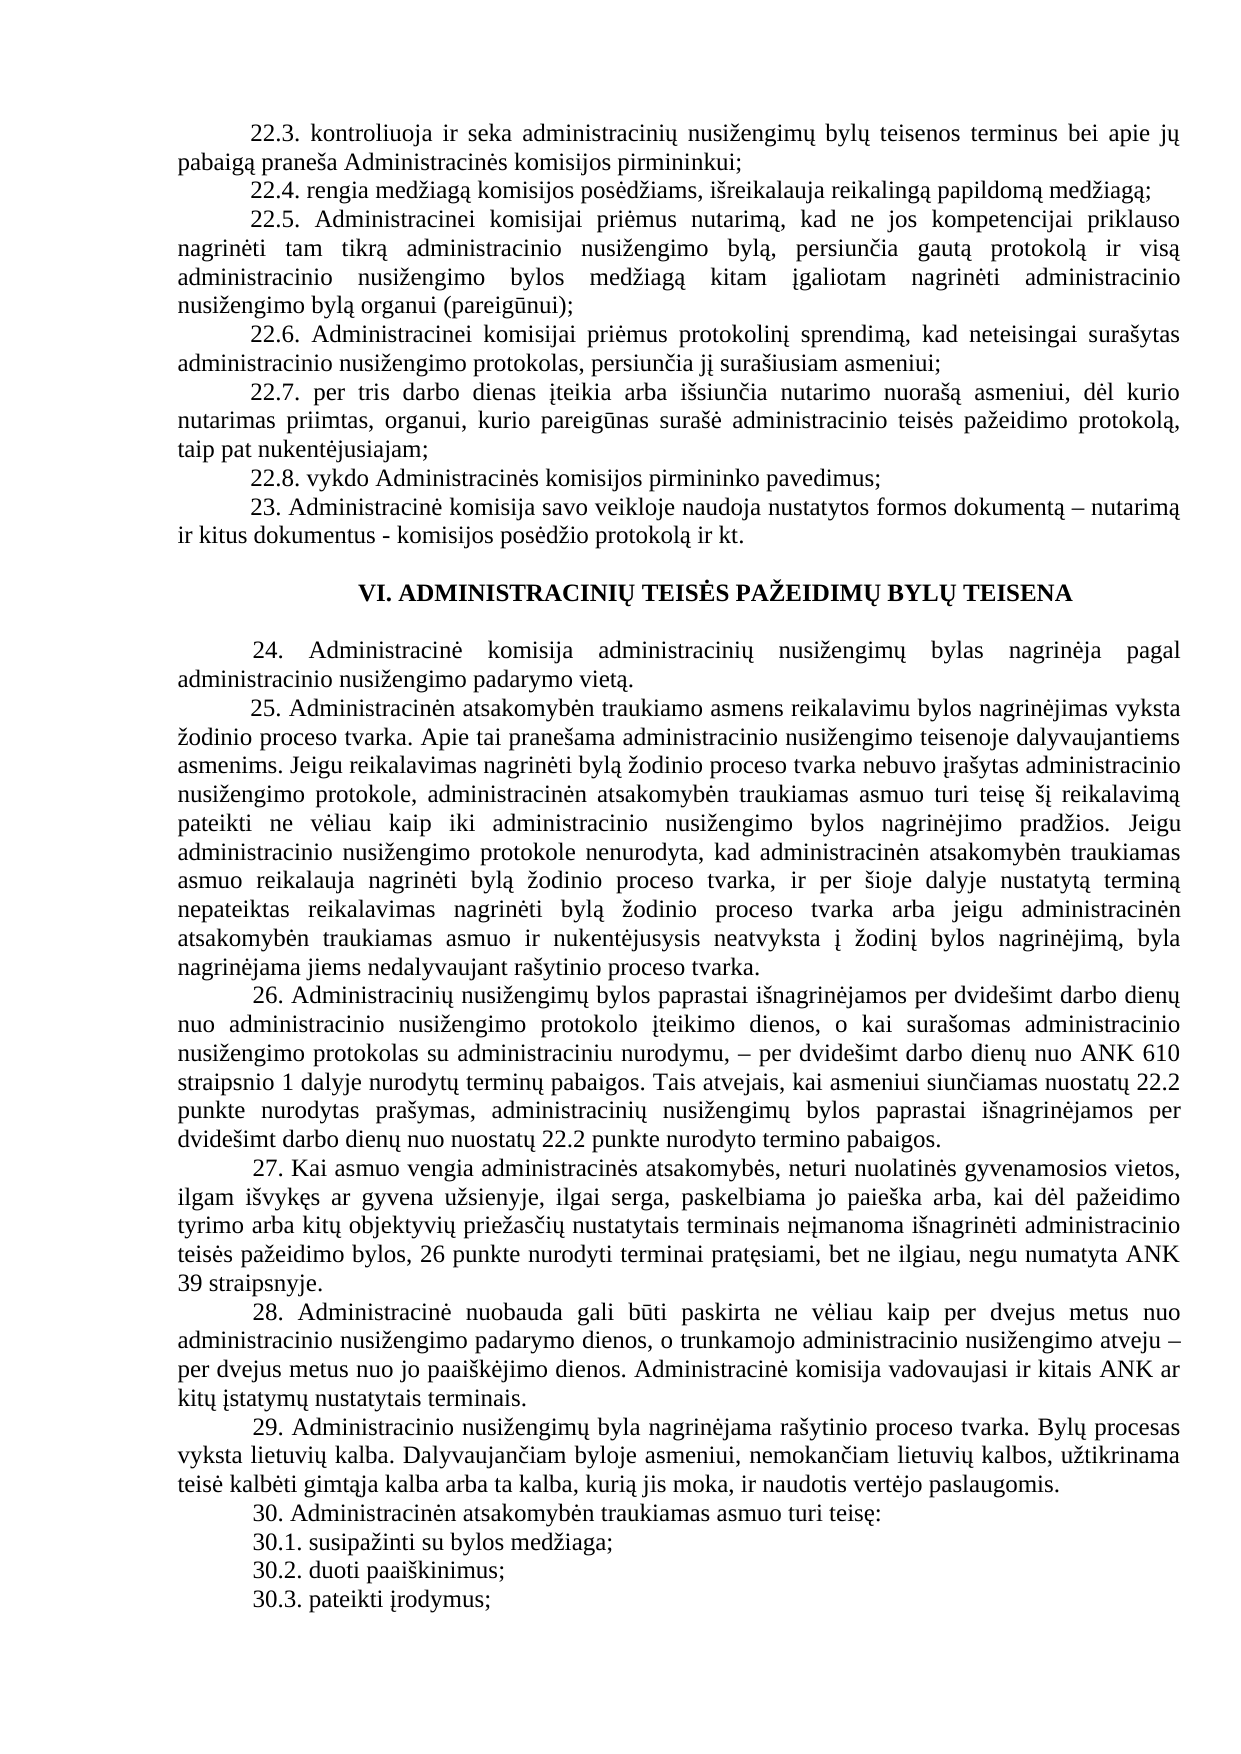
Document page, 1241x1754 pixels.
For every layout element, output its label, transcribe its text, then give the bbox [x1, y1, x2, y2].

text 30.1. susipažinti su bylos medžiaga; [177, 1527, 1181, 1556]
text 28. Administracinė nuobauda gali būti paskirta ne vėliau kaip per dvejus metus nuo administracinio nusižengimo padarymo dienos, o trunkamojo administracinio nusižengimo atveju – per dvejus metus nuo jo paaiškėjimo dienos. Administracinė komisija vadovaujasi ir kitais ANK ar kitų įstatymų nustatytais terminais. [177, 1297, 1181, 1412]
text 22.5. Administracinei komisijai priėmus nutarimą, kad ne jos kompetencijai priklauso nagrinėti tam tikrą administracinio nusižengimo bylą, persiunčia gautą protokolą ir visą administracinio nusižengimo bylos medžiagą kitam įgaliotam nagrinėti administracinio nusižengimo bylą organui (pareigūnui); [177, 204, 1181, 319]
text 27. Kai asmuo vengia administracinės atsakomybės, neturi nuolatinės gyvenamosios vietos, ilgam išvykęs ar gyvena užsienyje, ilgai serga, paskelbiama jo paieška arba, kai dėl pažeidimo tyrimo arba kitų objektyvių priežasčių nustatytais terminais neįmanoma išnagrinėti administracinio teisės pažeidimo bylos, 26 punkte nurodyti terminai pratęsiami, bet ne ilgiau, negu numatyta ANK 39 straipsnyje. [177, 1153, 1181, 1297]
text 30.2. duoti paaiškinimus; [177, 1556, 1181, 1584]
text VI. ADMINISTRACINIŲ TEISĖS PAŽEIDIMŲ BYLŲ TEISENA [177, 578, 1181, 607]
text 30. Administracinėn atsakomybėn traukiamas asmuo turi teisę: [177, 1498, 1181, 1527]
text 22.3. kontroliuoja ir seka administracinių nusižengimų bylų teisenos terminus bei apie jų pabaigą praneša Administracinės komisijos pirmininkui; [177, 118, 1181, 176]
text 29. Administracinio nusižengimų byla nagrinėjama rašytinio proceso tvarka. Bylų procesas vyksta lietuvių kalba. Dalyvaujančiam byloje asmeniui, nemokančiam lietuvių kalbos, užtikrinama teisė kalbėti gimtąja kalba arba ta kalba, kurią jis moka, ir naudotis vertėjo paslaugomis. [177, 1412, 1181, 1498]
text 24. Administracinė komisija administracinių nusižengimų bylas nagrinėja pagal administracinio nusižengimo padarymo vietą. [177, 636, 1181, 693]
text 25. Administracinėn atsakomybėn traukiamo asmens reikalavimu bylos nagrinėjimas vyksta žodinio proceso tvarka. Apie tai pranešama administracinio nusižengimo teisenoje dalyvaujantiems asmenims. Jeigu reikalavimas nagrinėti bylą žodinio proceso tvarka nebuvo įrašytas administracinio nusižengimo protokole, administracinėn atsakomybėn traukiamas asmuo turi teisę šį reikalavimą pateikti ne vėliau kaip iki administracinio nusižengimo bylos nagrinėjimo pradžios. Jeigu administracinio nusižengimo protokole nenurodyta, kad administracinėn atsakomybėn traukiamas asmuo reikalauja nagrinėti bylą žodinio proceso tvarka, ir per šioje dalyje nustatytą terminą nepateiktas reikalavimas nagrinėti bylą žodinio proceso tvarka arba jeigu administracinėn atsakomybėn traukiamas asmuo ir nukentėjusysis neatvyksta į žodinį bylos nagrinėjimą, byla nagrinėjama jiems nedalyvaujant rašytinio proceso tvarka. [177, 693, 1181, 981]
text 22.7. per tris darbo dienas įteikia arba išsiunčia nutarimo nuorašą asmeniui, dėl kurio nutarimas priimtas, organui, kurio pareigūnas surašė administracinio teisės pažeidimo protokolą, taip pat nukentėjusiajam; [177, 377, 1181, 463]
text 22.4. rengia medžiagą komisijos posėdžiams, išreikalauja reikalingą papildomą medžiagą; [177, 176, 1181, 204]
text 22.8. vykdo Administracinės komisijos pirmininko pavedimus; [177, 463, 1181, 492]
text 22.6. Administracinei komisijai priėmus protokolinį sprendimą, kad neteisingai surašytas administracinio nusižengimo protokolas, persiunčia jį surašiusiam asmeniui; [177, 319, 1181, 377]
text 23. Administracinė komisija savo veikloje naudoja nustatytos formos dokumentą – nutarimą ir kitus dokumentus - komisijos posėdžio protokolą ir kt. [177, 492, 1181, 549]
text 30.3. pateikti įrodymus; [177, 1584, 1181, 1613]
text 26. Administracinių nusižengimų bylos paprastai išnagrinėjamos per dvidešimt darbo dienų nuo administracinio nusižengimo protokolo įteikimo dienos, o kai surašomas administracinio nusižengimo protokolas su administraciniu nurodymu, – per dvidešimt darbo dienų nuo ANK 610 straipsnio 1 dalyje nurodytų terminų pabaigos. Tais atvejais, kai asmeniui siunčiamas nuostatų 22.2 punkte nurodytas prašymas, administracinių nusižengimų bylos paprastai išnagrinėjamos per dvidešimt darbo dienų nuo nuostatų 22.2 punkte nurodyto termino pabaigos. [177, 981, 1181, 1153]
